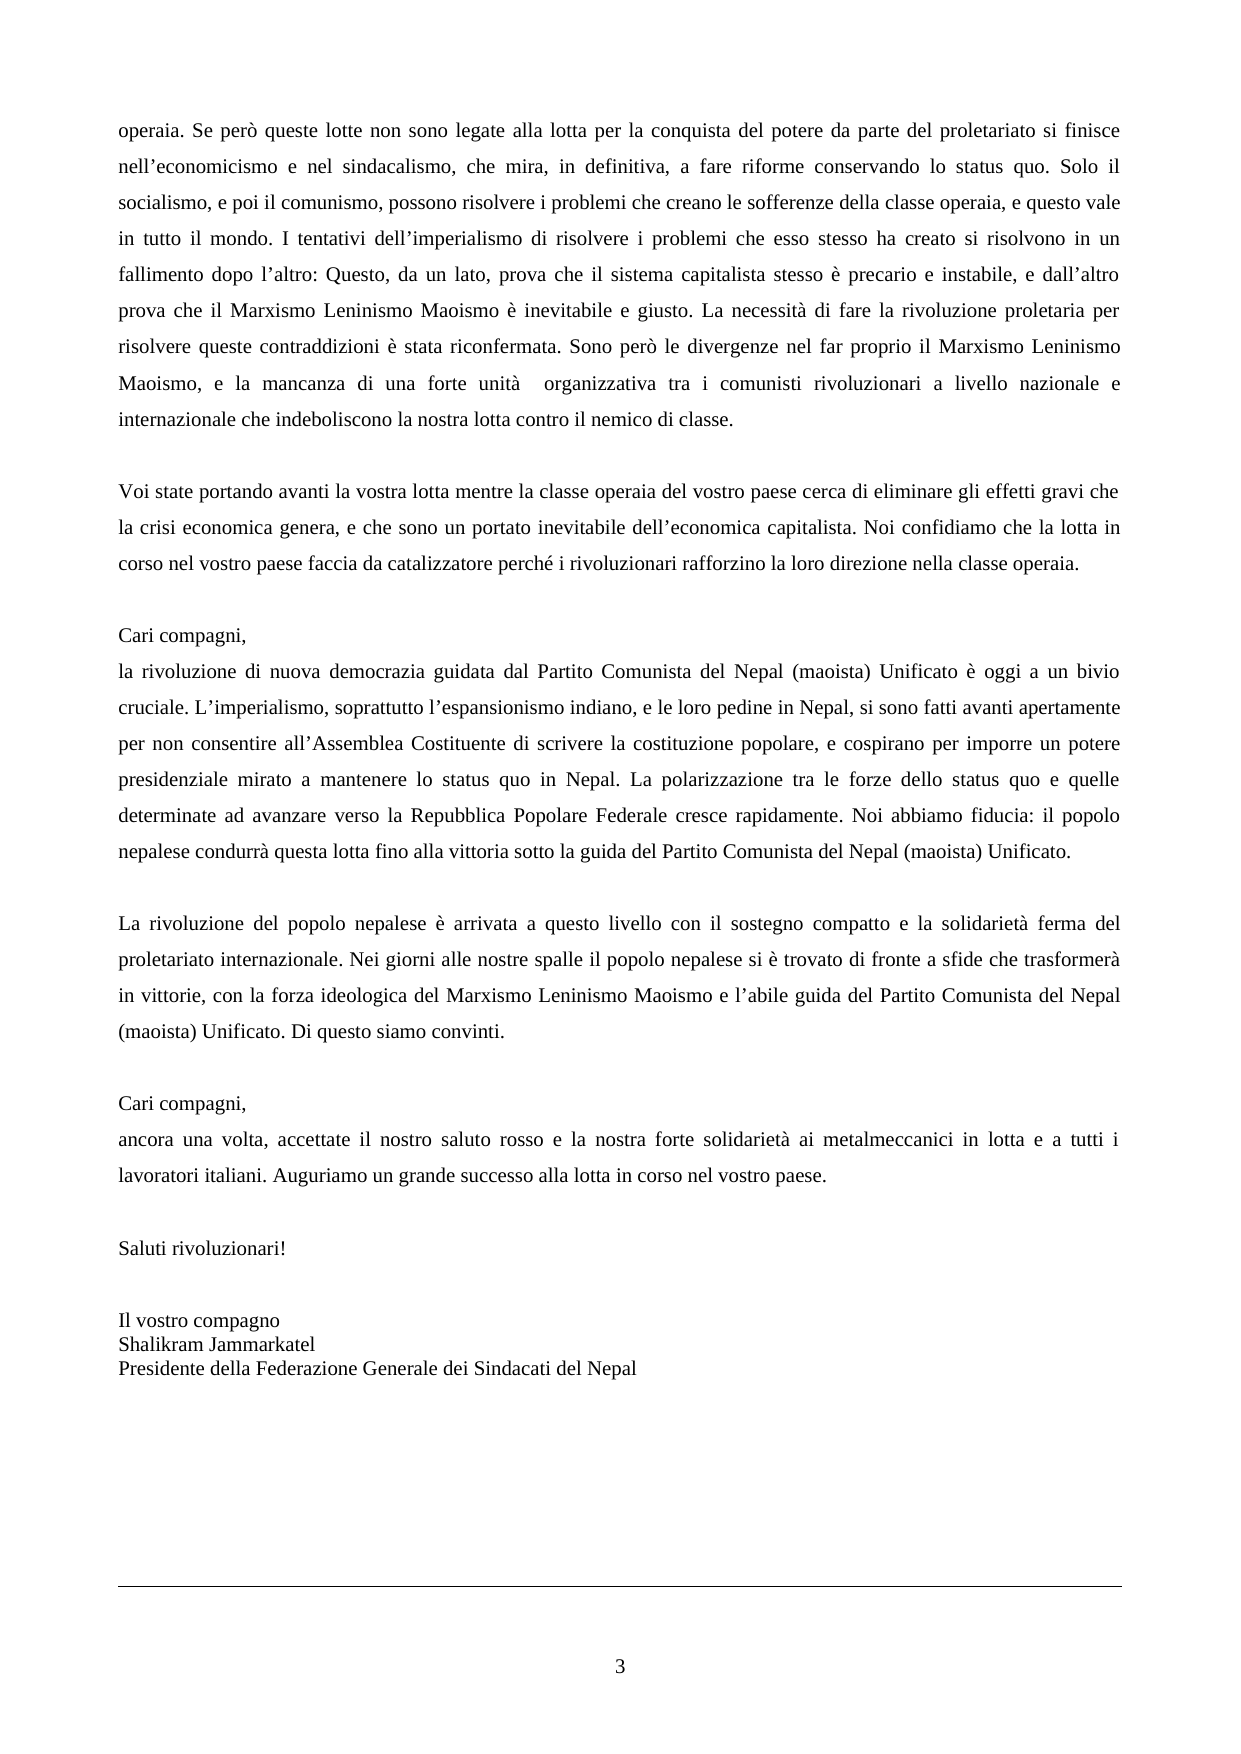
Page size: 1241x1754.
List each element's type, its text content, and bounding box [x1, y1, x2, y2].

text ancora una volta, accettate il nostro saluto rosso e la nostra forte solidarietà ai metalmeccanici in lotta e a tutti i lavoratori italiani. Auguriamo un grande successo alla lotta in corso nel vostro paese. [118, 1127, 1122, 1187]
text Cari compagni, [118, 623, 1122, 647]
text operaia. Se però queste lotte non sono legate alla lotta per la conquista del potere da parte del proletariato si finisce nell’economicismo e nel sindacalismo, che mira, in definitiva, a fare riforme conservando lo status quo. Solo il socialismo, e poi il comunismo, possono risolvere i problemi che creano le sofferenze della classe operaia, e questo vale in tutto il mondo. I tentativi dell’imperialismo di risolvere i problemi che esso stesso ha creato si risolvono in un fallimento dopo l’altro: Questo, da un lato, prova che il sistema capitalista stesso è precario e instabile, e dall’altro prova che il Marxismo Leninismo Maoismo è inevitabile e giusto. La necessità di fare la rivoluzione proletaria per risolvere queste contraddizioni è stata riconfermata. Sono però le divergenze nel far proprio il Marxismo Leninismo Maoismo, e la mancanza di una forte unità organizzativa tra i comunisti rivoluzionari a livello nazionale e internazionale che indeboliscono la nostra lotta contro il nemico di classe. [118, 118, 1122, 431]
text Voi state portando avanti la vostra lotta mentre la classe operaia del vostro paese cerca di eliminare gli effetti gravi che la crisi economica genera, e che sono un portato inevitabile dell’economica capitalista. Noi confidiamo che la lotta in corso nel vostro paese faccia da catalizzatore perché i rivoluzionari rafforzino la loro direzione nella classe operaia. [118, 478, 1122, 575]
text Shalikram Jammarkatel [118, 1332, 1122, 1356]
text Il vostro compagno [118, 1307, 1122, 1332]
text Saluti rivoluzionari! [118, 1235, 1122, 1259]
text Cari compagni, [118, 1091, 1122, 1115]
text Presidente della Federazione Generale dei Sindacati del Nepal [118, 1356, 1122, 1380]
text la rivoluzione di nuova democrazia guidata dal Partito Comunista del Nepal (maoista) Unificato è oggi a un bivio cruciale. L’imperialismo, soprattutto l’espansionismo indiano, e le loro pedine in Nepal, si sono fatti avanti apertamente per non consentire all’Assemblea Costituente di scrivere la costituzione popolare, e cospirano per imporre un potere presidenziale mirato a mantenere lo status quo in Nepal. La polarizzazione tra le forze dello status quo e quelle determinate ad avanzare verso la Repubblica Popolare Federale cresce rapidamente. Noi abbiamo fiducia: il popolo nepalese condurrà questa lotta fino alla vittoria sotto la guida del Partito Comunista del Nepal (maoista) Unificato. [118, 659, 1122, 863]
text La rivoluzione del popolo nepalese è arrivata a questo livello con il sostegno compatto e la solidarietà ferma del proletariato internazionale. Nei giorni alle nostre spalle il popolo nepalese si è trovato di fronte a sfide che trasformerà in vittorie, con la forza ideologica del Marxismo Leninismo Maoismo e l’abile guida del Partito Comunista del Nepal (maoista) Unificato. Di questo siamo convinti. [118, 911, 1122, 1043]
